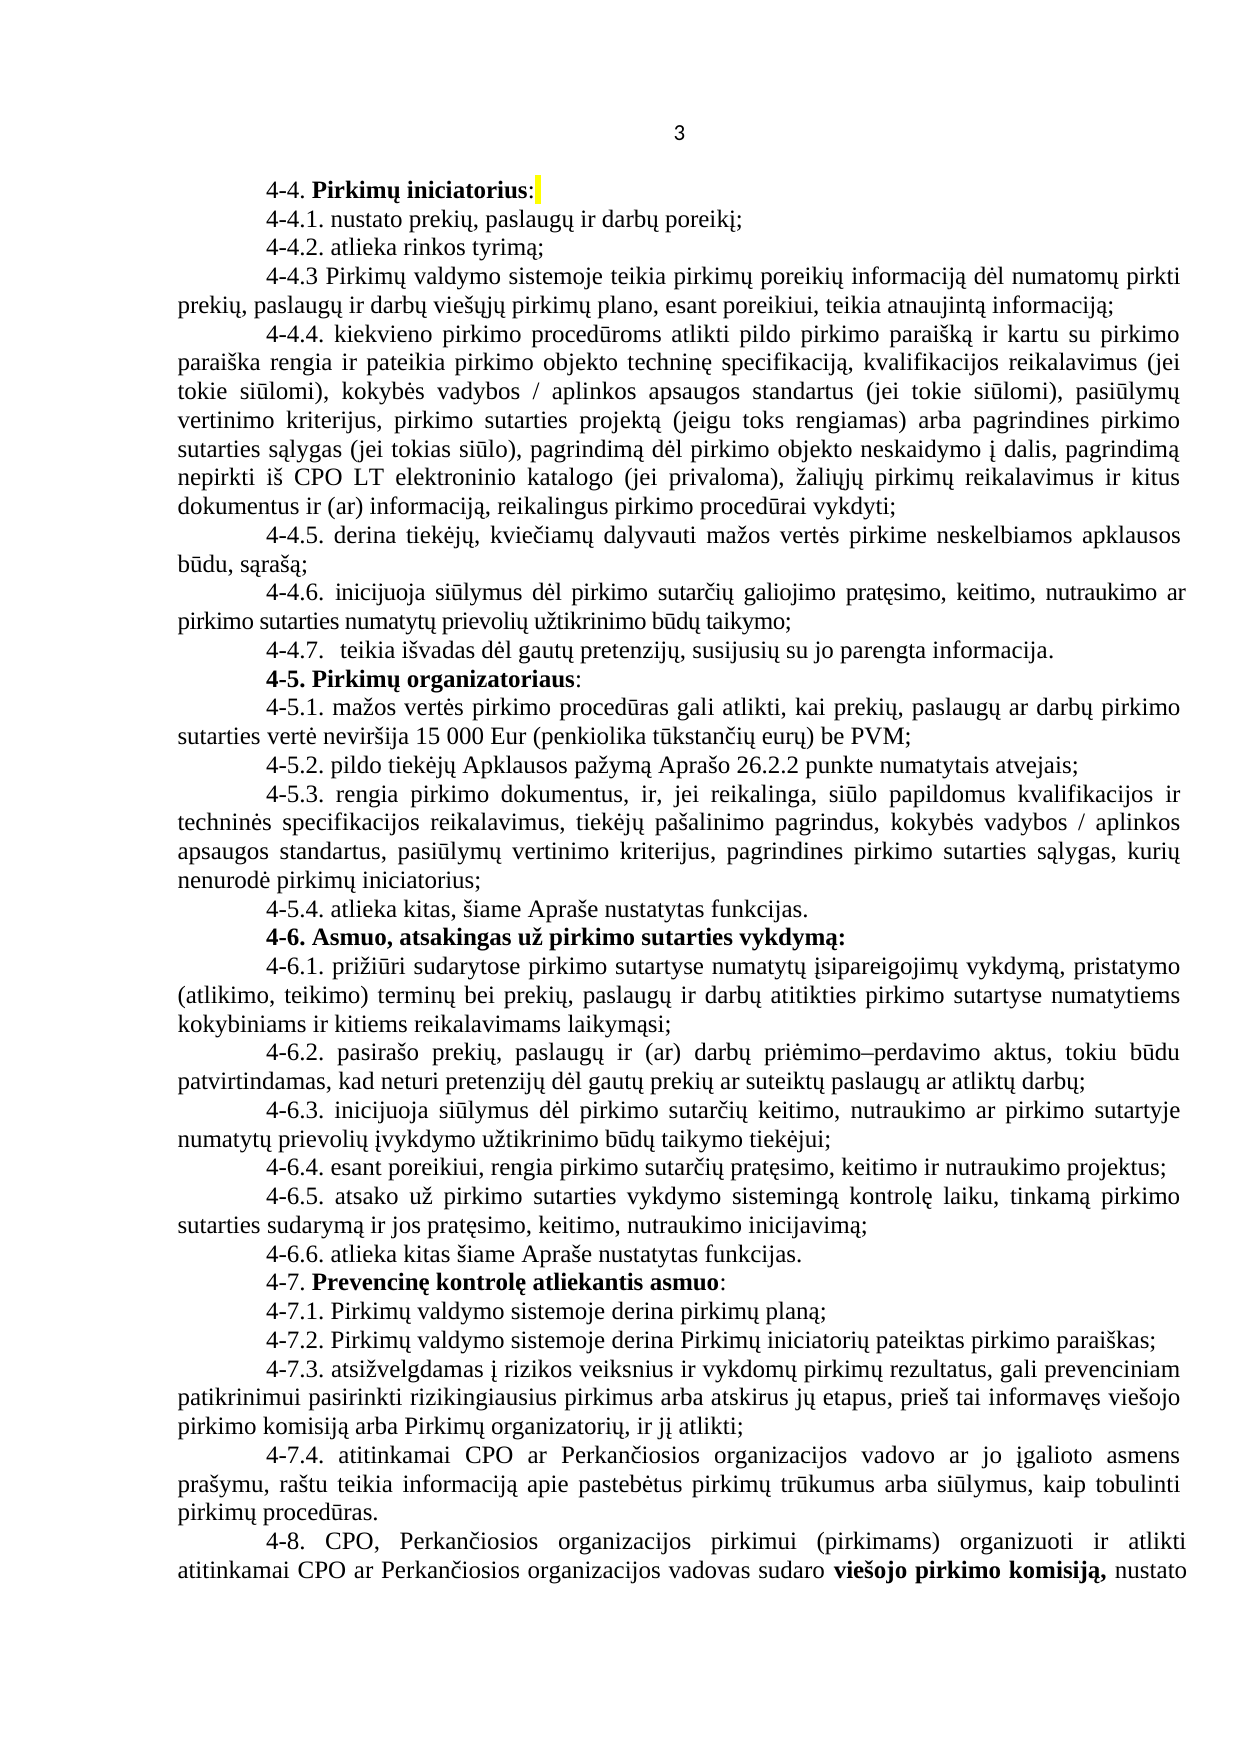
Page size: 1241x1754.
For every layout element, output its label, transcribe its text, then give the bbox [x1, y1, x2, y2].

text 4-7.1. Pirkimų valdymo sistemoje derina pirkimų planą; [177, 1296, 1181, 1325]
text 4-7.4. atitinkamai CPO ar Perkančiosios organizacijos vadovo ar jo įgalioto asmens prašymu, raštu teikia informaciją apie pastebėtus pirkimų trūkumus arba siūlymus, kaip tobulinti pirkimų procedūras. [177, 1440, 1181, 1526]
text 4-4.1. nustato prekių, paslaugų ir darbų poreikį; [177, 204, 1181, 232]
text 4-5.4. atlieka kitas, šiame Apraše nustatytas funkcijas. [177, 894, 1181, 922]
text 4-6. Asmuo, atsakingas už pirkimo sutarties vykdymą: [177, 922, 1181, 951]
text 4-6.4. esant poreikiui, rengia pirkimo sutarčių pratęsimo, keitimo ir nutraukimo projektus; [177, 1152, 1181, 1181]
text 4-4.5. derina tiekėjų, kviečiamų dalyvauti mažos vertės pirkime neskelbiamos apklausos būdu, sąrašą; [177, 520, 1181, 577]
text 4-4.7. teikia išvadas dėl gautų pretenzijų, susijusių su jo parengta informacija. [177, 635, 1187, 664]
text 4-4.4. kiekvieno pirkimo procedūroms atlikti pildo pirkimo paraišką ir kartu su pirkimo paraiška rengia ir pateikia pirkimo objekto techninę specifikaciją, kvalifikacijos reikalavimus (jei tokie siūlomi), kokybės vadybos / aplinkos apsaugos standartus (jei tokie siūlomi), pasiūlymų vertinimo kriterijus, pirkimo sutarties projektą (jeigu toks rengiamas) arba pagrindines pirkimo sutarties sąlygas (jei tokias siūlo), pagrindimą dėl pirkimo objekto neskaidymo į dalis, pagrindimą nepirkti iš CPO LT elektroninio katalogo (jei privaloma), žaliųjų pirkimų reikalavimus ir kitus dokumentus ir (ar) informaciją, reikalingus pirkimo procedūrai vykdyti; [177, 319, 1181, 520]
text 4-4.3 Pirkimų valdymo sistemoje teikia pirkimų poreikių informaciją dėl numatomų pirkti prekių, paslaugų ir darbų viešųjų pirkimų plano, esant poreikiui, teikia atnaujintą informaciją; [177, 261, 1181, 319]
text 4-5.2. pildo tiekėjų Apklausos pažymą Aprašo 26.2.2 punkte numatytais atvejais; [177, 750, 1181, 779]
text 4-6.5. atsako už pirkimo sutarties vykdymo sistemingą kontrolę laiku, tinkamą pirkimo sutarties sudarymą ir jos pratęsimo, keitimo, nutraukimo inicijavimą; [177, 1181, 1181, 1239]
text 4-6.6. atlieka kitas šiame Apraše nustatytas funkcijas. [177, 1239, 1181, 1267]
text 4-7.3. atsižvelgdamas į rizikos veiksnius ir vykdomų pirkimų rezultatus, gali prevenciniam patikrinimui pasirinkti rizikingiausius pirkimus arba atskirus jų etapus, prieš tai informavęs viešojo pirkimo komisiją arba Pirkimų organizatorių, ir jį atlikti; [177, 1354, 1181, 1440]
text 4-4.2. atlieka rinkos tyrimą; [177, 232, 1187, 261]
text 4-6.1. prižiūri sudarytose pirkimo sutartyse numatytų įsipareigojimų vykdymą, pristatymo (atlikimo, teikimo) terminų bei prekių, paslaugų ir darbų atitikties pirkimo sutartyse numatytiems kokybiniams ir kitiems reikalavimams laikymąsi; [177, 951, 1181, 1037]
text 4-8. CPO, Perkančiosios organizacijos pirkimui (pirkimams) organizuoti ir atlikti atitinkamai CPO ar Perkančiosios organizacijos vadovas sudaro viešojo pirkimo komisiją, nustato [177, 1526, 1187, 1584]
text 4-6.2. pasirašo prekių, paslaugų ir (ar) darbų priėmimo–perdavimo aktus, tokiu būdu patvirtindamas, kad neturi pretenzijų dėl gautų prekių ar suteiktų paslaugų ar atliktų darbų; [177, 1037, 1181, 1095]
text 4-6.3. inicijuoja siūlymus dėl pirkimo sutarčių keitimo, nutraukimo ar pirkimo sutartyje numatytų prievolių įvykdymo užtikrinimo būdų taikymo tiekėjui; [177, 1095, 1181, 1152]
text 4-4. Pirkimų iniciatorius: [177, 175, 1181, 204]
text 4-5.3. rengia pirkimo dokumentus, ir, jei reikalinga, siūlo papildomus kvalifikacijos ir techninės specifikacijos reikalavimus, tiekėjų pašalinimo pagrindus, kokybės vadybos / aplinkos apsaugos standartus, pasiūlymų vertinimo kriterijus, pagrindines pirkimo sutarties sąlygas, kurių nenurodė pirkimų iniciatorius; [177, 779, 1181, 894]
text 4-4.6. inicijuoja siūlymus dėl pirkimo sutarčių galiojimo pratęsimo, keitimo, nutraukimo ar pirkimo sutarties numatytų prievolių užtikrinimo būdų taikymo; [177, 577, 1187, 635]
text 4-5.1. mažos vertės pirkimo procedūras gali atlikti, kai prekių, paslaugų ar darbų pirkimo sutarties vertė neviršija 15 000 Eur (penkiolika tūkstančių eurų) be PVM; [177, 692, 1181, 750]
text 4-5. Pirkimų organizatoriaus: [177, 664, 1181, 692]
text 4-7. Prevencinę kontrolę atliekantis asmuo: [177, 1267, 1181, 1296]
text 4-7.2. Pirkimų valdymo sistemoje derina Pirkimų iniciatorių pateiktas pirkimo paraiškas; [177, 1325, 1181, 1354]
